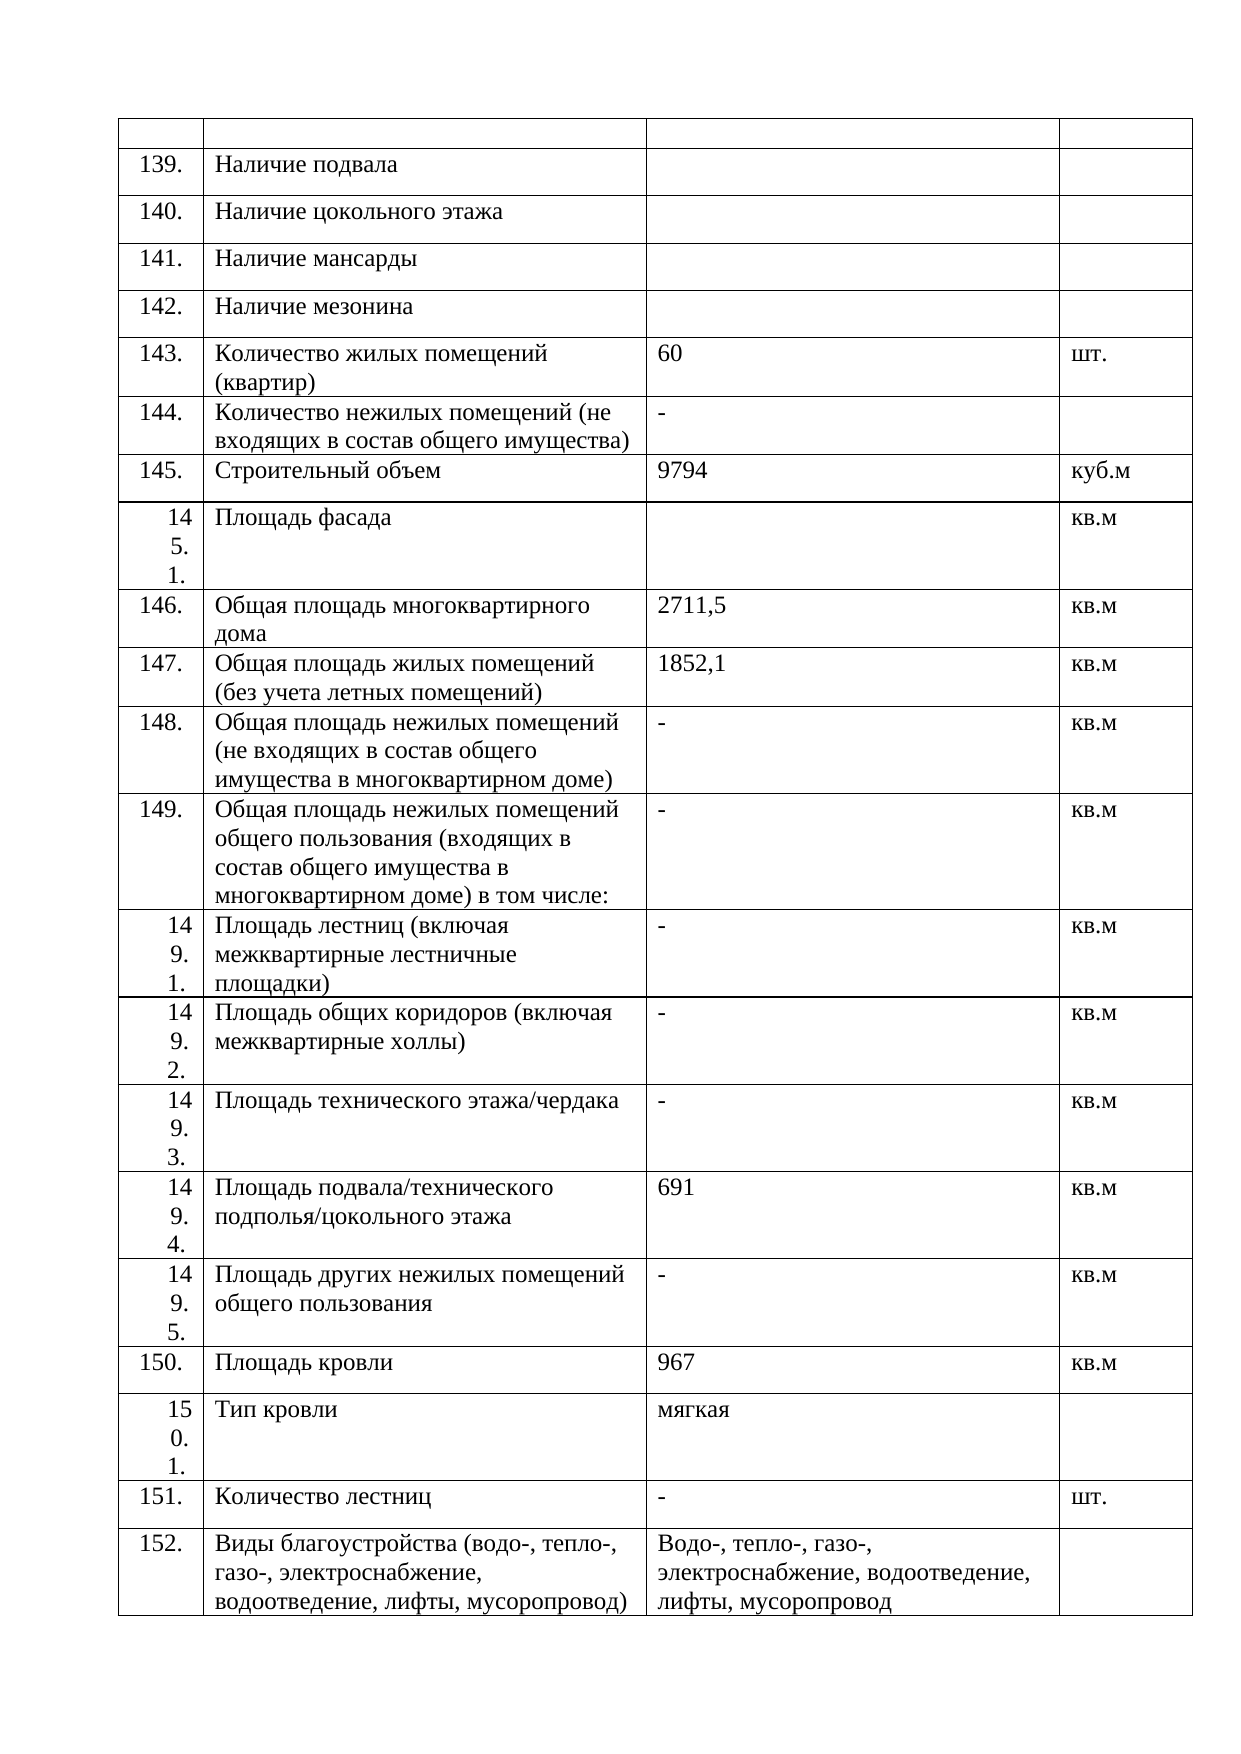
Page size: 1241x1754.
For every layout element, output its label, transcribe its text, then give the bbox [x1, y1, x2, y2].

table_cell - [647, 998, 1059, 1084]
table_cell [119, 119, 203, 148]
table_cell [647, 503, 1059, 589]
table_cell кв.м [1060, 1347, 1192, 1393]
table_cell - [647, 910, 1059, 996]
table_cell [119, 1259, 203, 1346]
table_cell [119, 910, 203, 996]
table_cell [1060, 119, 1192, 148]
table_cell [119, 998, 203, 1084]
table_cell - [647, 1259, 1059, 1346]
table_cell Общая площадь нежилых помещений (не входящих в состав общего имущества в многоквартирном доме) [204, 707, 646, 793]
table_cell Количество нежилых помещений (не входящих в состав общего имущества) [204, 397, 646, 454]
table_cell куб.м [1060, 455, 1192, 501]
table_cell кв.м [1060, 503, 1192, 589]
table_cell кв.м [1060, 590, 1192, 647]
table_cell Площадь технического этажа/чердака [204, 1085, 646, 1171]
table_cell Наличие подвала [204, 149, 646, 195]
table_cell Количество жилых помещений (квартир) [204, 338, 646, 396]
table_cell [119, 455, 203, 501]
table_cell 2711,5 [647, 590, 1059, 647]
table_cell [647, 196, 1059, 242]
table_cell Площадь лестниц (включая межквартирные лестничные площадки) [204, 910, 646, 996]
table_cell шт. [1060, 1481, 1192, 1527]
table_cell кв.м [1060, 1259, 1192, 1346]
table_cell [1060, 149, 1192, 195]
table_cell [119, 794, 203, 909]
table_cell [647, 149, 1059, 195]
table_cell [119, 149, 203, 195]
table_cell [119, 1085, 203, 1171]
table_cell [119, 648, 203, 706]
table_cell [119, 1481, 203, 1527]
table_cell Наличие цокольного этажа [204, 196, 646, 242]
table_cell [119, 1172, 203, 1258]
table_cell - [647, 397, 1059, 454]
table_cell Тип кровли [204, 1394, 646, 1480]
table_cell - [647, 794, 1059, 909]
table_cell [119, 707, 203, 793]
table_cell [1060, 291, 1192, 337]
table_cell Наличие мансарды [204, 244, 646, 290]
table_cell кв.м [1060, 1172, 1192, 1258]
table_cell [119, 338, 203, 396]
table_cell Общая площадь жилых помещений (без учета летных помещений) [204, 648, 646, 706]
table_cell [1060, 196, 1192, 242]
table_cell 1852,1 [647, 648, 1059, 706]
table_cell Площадь кровли [204, 1347, 646, 1393]
table_cell [204, 119, 646, 148]
table_cell Общая площадь нежилых помещений общего пользования (входящих в состав общего имущества в многоквартирном доме) в том числе: [204, 794, 646, 909]
table_cell кв.м [1060, 794, 1192, 909]
table_cell [1060, 1394, 1192, 1480]
table_cell [119, 1394, 203, 1480]
table_cell - [647, 707, 1059, 793]
table_cell Количество лестниц [204, 1481, 646, 1527]
table_cell - [647, 1085, 1059, 1171]
table_cell [1060, 244, 1192, 290]
table_cell кв.м [1060, 1085, 1192, 1171]
table_cell Водо-, тепло-, газо-, электроснабжение, водоотведение, лифты, мусоропровод [647, 1529, 1059, 1615]
table_cell Наличие мезонина [204, 291, 646, 337]
table_cell кв.м [1060, 707, 1192, 793]
table_cell Площадь фасада [204, 503, 646, 589]
table_cell 967 [647, 1347, 1059, 1393]
table_cell [647, 244, 1059, 290]
table_cell Строительный объем [204, 455, 646, 501]
table_cell [119, 1529, 203, 1615]
table_cell кв.м [1060, 648, 1192, 706]
table_cell [119, 590, 203, 647]
table_cell кв.м [1060, 998, 1192, 1084]
table_cell Виды благоустройства (водо-, тепло-, газо-, электроснабжение, водоотведение, лифты, мусоропровод) [204, 1529, 646, 1615]
table_cell [1060, 1529, 1192, 1615]
table_cell [119, 397, 203, 454]
table_cell [119, 291, 203, 337]
table_cell [1060, 397, 1192, 454]
table_cell Площадь других нежилых помещений общего пользования [204, 1259, 646, 1346]
table_cell 9794 [647, 455, 1059, 501]
table_cell - [647, 1481, 1059, 1527]
table_cell 60 [647, 338, 1059, 396]
table_cell [119, 196, 203, 242]
table_cell 691 [647, 1172, 1059, 1258]
table_cell Общая площадь многоквартирного дома [204, 590, 646, 647]
table_cell Площадь подвала/технического подполья/цокольного этажа [204, 1172, 646, 1258]
table_cell кв.м [1060, 910, 1192, 996]
table_cell [119, 503, 203, 589]
table_cell [119, 244, 203, 290]
table_cell Площадь общих коридоров (включая межквартирные холлы) [204, 998, 646, 1084]
table_cell [119, 1347, 203, 1393]
table_cell [647, 291, 1059, 337]
table_cell шт. [1060, 338, 1192, 396]
table_cell [647, 119, 1059, 148]
table_cell мягкая [647, 1394, 1059, 1480]
